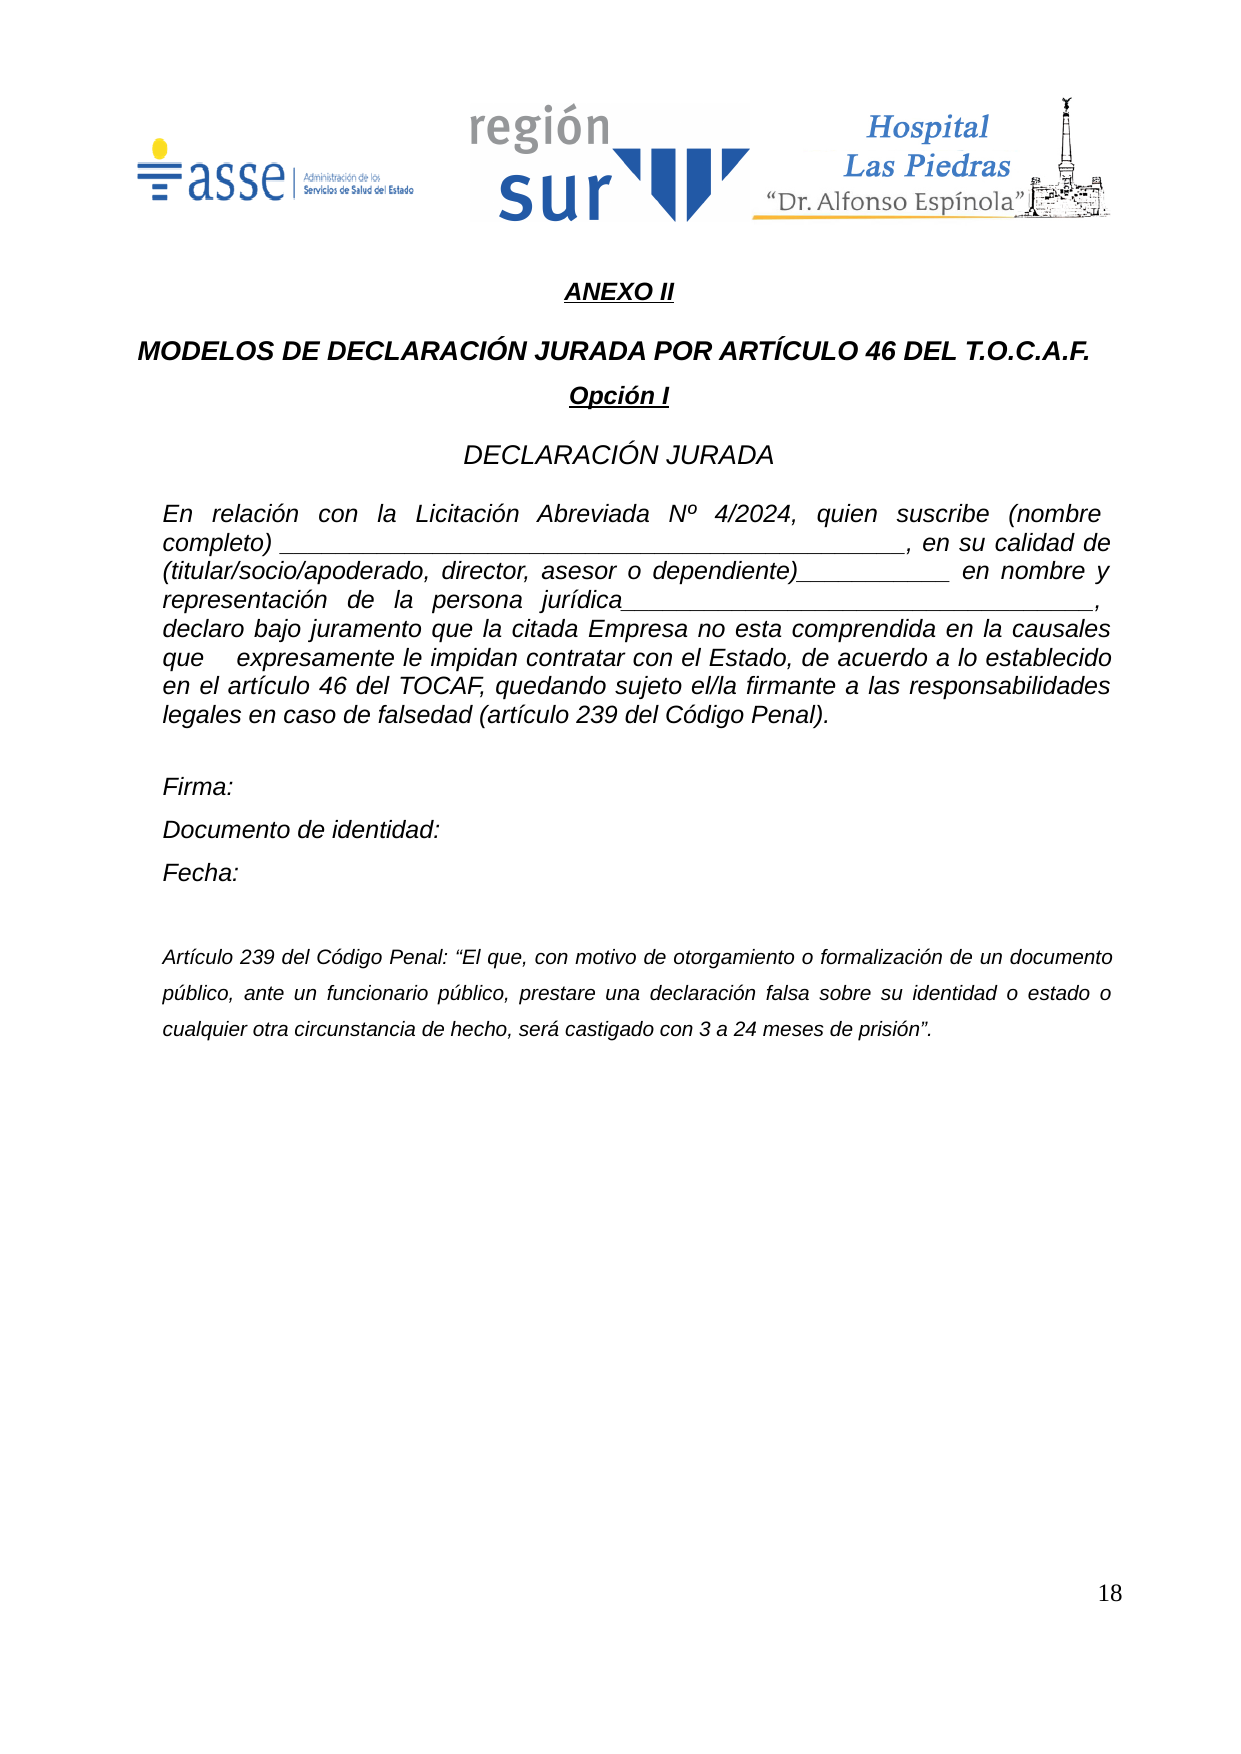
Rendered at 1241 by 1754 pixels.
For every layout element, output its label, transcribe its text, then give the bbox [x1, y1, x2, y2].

text Firma: [89, 772, 1122, 801]
text Opción I [118, 381, 1122, 410]
text En relación con la Licitación Abreviada Nº 4/2024, quien suscribe (nombre completo) _____________________________________________, en su calidad de (titular/socio/apoderado, director, asesor o dependiente)___________ en nombre y representación de la persona jurídica__________________________________, declaro bajo juramento que la citada Empresa no esta comprendida en la causales que expresamente le impidan contratar con el Estado, de acuerdo a lo establecido en el artículo 46 del TOCAF, quedando sujeto el/la firmante a las responsabilidades legales en caso de falsedad (artículo 239 del Código Penal). [89, 499, 1122, 729]
text DECLARACIÓN JURADA [118, 439, 1122, 470]
text Artículo 239 del Código Penal: “El que, con motivo de otorgamiento o formalización de un documento público, ante un funcionario público, prestare una declaración falsa sobre su identidad o estado o cualquier otra circunstancia de hecho, será castigado con 3 a 24 meses de prisión”. [89, 944, 1122, 1040]
picture [125, 87, 428, 229]
picture [470, 103, 750, 222]
subtitle ANEXO II [118, 277, 1122, 306]
text Documento de identidad: [89, 815, 1122, 844]
picture [751, 93, 1111, 229]
subtitle MODELOS DE DECLARACIÓN JURADA POR ARTÍCULO 46 DEL T.O.C.A.F. [41, 334, 1122, 366]
text Fecha: [89, 858, 1122, 887]
